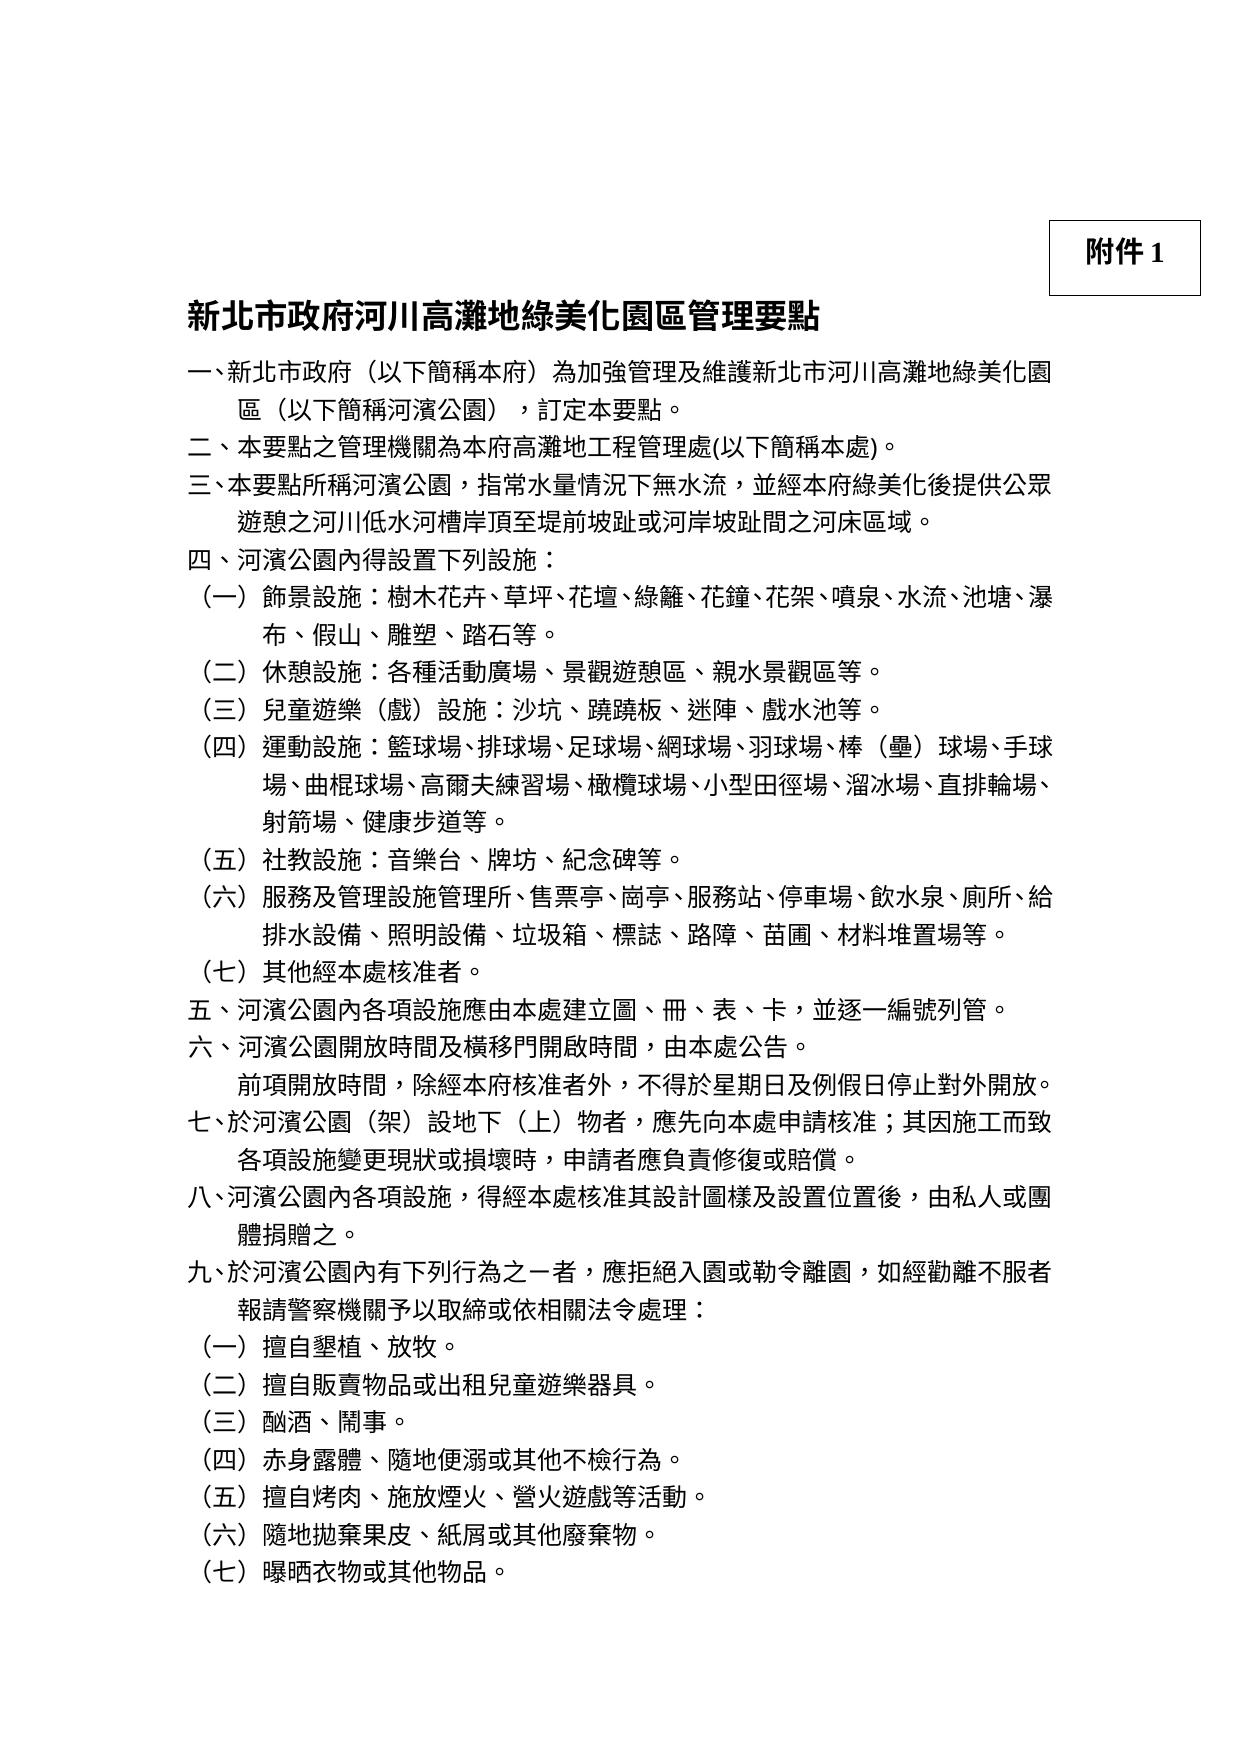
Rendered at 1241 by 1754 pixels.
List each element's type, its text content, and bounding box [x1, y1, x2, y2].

text （六）服務及管理設施管理所、售票亭、崗亭、服務站、停車場、飲水泉、廁所、給排水設備、照明設備、垃圾箱、標誌、路障、苗圃、材料堆置場等。 [187, 877, 1053, 952]
text 三、本要點所稱河濱公園，指常水量情況下無水流，並經本府綠美化後提供公眾遊憩之河川低水河槽岸頂至堤前坡趾或河岸坡趾間之河床區域。 [187, 464, 1053, 539]
text （五）社教設施：音樂台、牌坊、紀念碑等。 [187, 839, 1053, 877]
text 五、河濱公園內各項設施應由本處建立圖、冊、表、卡，並逐一編號列管。 [187, 989, 1053, 1027]
text （七）曝晒衣物或其他物品。 [187, 1552, 1053, 1589]
text 四、河濱公園內得設置下列設施： [187, 539, 1053, 577]
text 七、於河濱公園（架）設地下（上）物者，應先向本處申請核准；其因施工而致各項設施變更現狀或損壞時，申請者應負責修復或賠償。 [187, 1102, 1053, 1177]
text （三）兒童遊樂（戲）設施：沙坑、蹺蹺板、迷陣、戲水池等。 [187, 689, 1053, 727]
text 附件1 [1066, 229, 1184, 271]
text （一）飾景設施：樹木花卉、草坪、花壇、綠籬、花鐘、花架、噴泉、水流、池塘、瀑布、假山、雕塑、踏石等。 [187, 577, 1053, 652]
text 八、河濱公園內各項設施，得經本處核准其設計圖樣及設置位置後，由私人或團體捐贈之。 [187, 1177, 1053, 1252]
text （七）其他經本處核准者。 [187, 952, 1053, 989]
text （四）赤身露體、隨地便溺或其他不檢行為。 [187, 1439, 1053, 1477]
text （六）隨地拋棄果皮、紙屑或其他廢棄物。 [187, 1514, 1053, 1552]
text （四）運動設施：籃球場、排球場、足球場、網球場、羽球場、棒（壘）球場、手球場、曲棍球場、高爾夫練習場、橄欖球場、小型田徑場、溜冰場、直排輪場、射箭場、健康步道等。 [187, 727, 1053, 839]
text （三）酗酒、鬧事。 [187, 1402, 1053, 1439]
text （一）擅自墾植、放牧。 [187, 1327, 1053, 1364]
text （二）休憩設施：各種活動廣場、景觀遊憩區、親水景觀區等。 [187, 652, 1053, 689]
text 新北市政府河川高灘地綠美化園區管理要點 [187, 277, 1053, 352]
text 九、於河濱公園內有下列行為之ㄧ者，應拒絕入園或勒令離園，如經勸離不服者報請警察機關予以取締或依相關法令處理： [187, 1252, 1053, 1327]
text （五）擅自烤肉、施放煙火、營火遊戲等活動。 [187, 1477, 1053, 1514]
text 前項開放時間，除經本府核准者外，不得於星期日及例假日停止對外開放。 [212, 1064, 1053, 1102]
text 六、河濱公園開放時間及橫移門開啟時間，由本處公告。 [189, 1027, 1053, 1064]
text 一、新北市政府（以下簡稱本府）為加強管理及維護新北市河川高灘地綠美化園區（以下簡稱河濱公園），訂定本要點。 [187, 352, 1053, 427]
text （二）擅自販賣物品或出租兒童遊樂器具。 [187, 1364, 1053, 1402]
text 二、本要點之管理機關為本府高灘地工程管理處(以下簡稱本處)。 [187, 427, 1053, 464]
